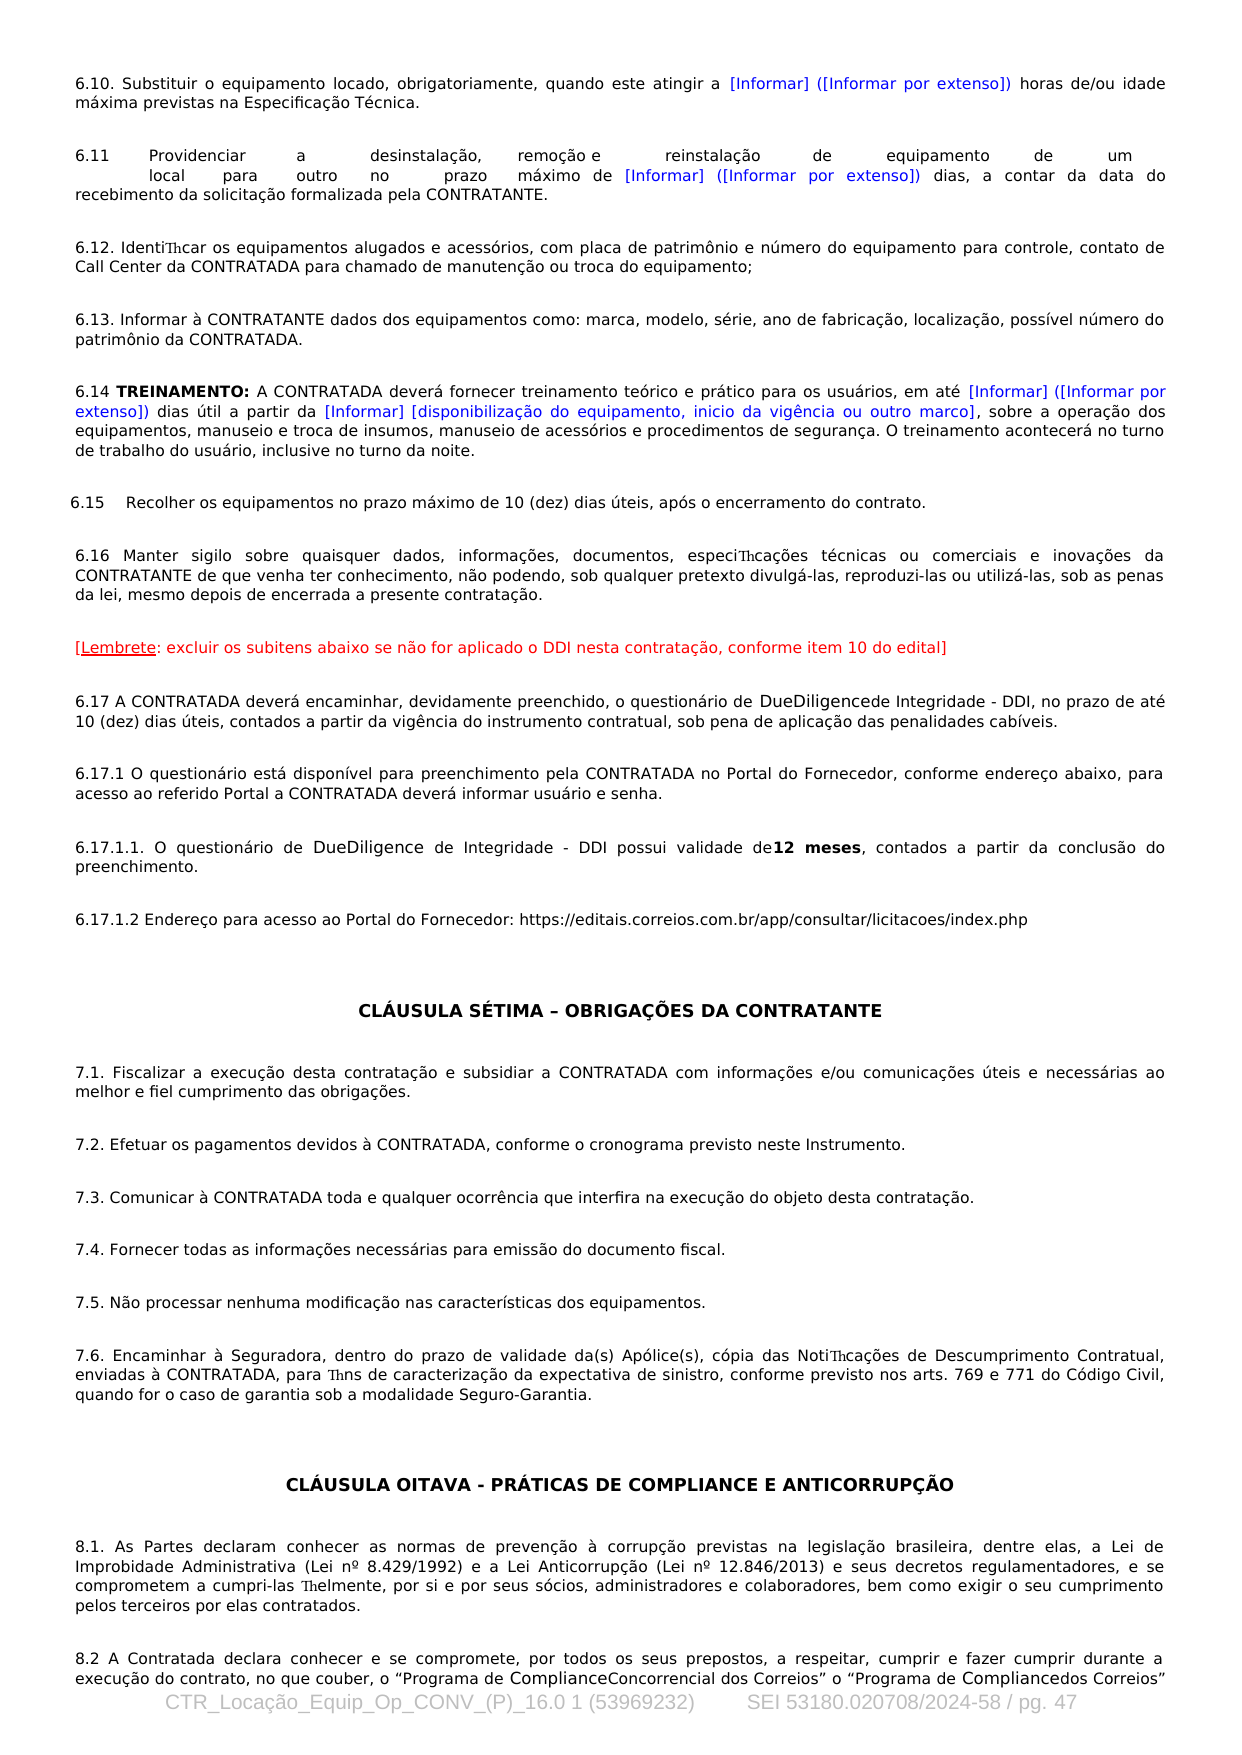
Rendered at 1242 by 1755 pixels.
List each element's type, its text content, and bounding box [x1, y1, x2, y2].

text 7.4. Fornecer todas as informações necessárias para emissão do documento fiscal. [75, 1241, 1166, 1259]
text 7.1. Fiscalizar a execução desta contratação e subsidiar a CONTRATADA com informações e/ou comunicações úteis e necessárias ao melhor e fiel cumprimento das obrigações. [75, 1064, 1166, 1101]
subtitle CLÁUSULA SÉTIMA – OBRIGAÇÕES DA CONTRATANTE [70, 1001, 1170, 1021]
text 6.10. Substituir o equipamento locado, obrigatoriamente, quando este atingir a [Informar] ([Informar por extenso]) horas de/ou idade máxima previstas na Especificação Técnica. [75, 75, 1166, 113]
text 8.1. As Partes declaram conhecer as normas de prevenção à corrupção previstas na legislação brasileira, dentre elas, a Lei de Improbidade Administrativa (Lei nº 8.429/1992) e a Lei Anticorrupção (Lei nº 12.846/2013) e seus decretos regulamentadores, e se comprometem a cumpri-las elmente, por si e por seus sócios, administradores e colaboradores, bem como exigir o seu cumprimento pelos terceiros por elas contratados. [75, 1538, 1166, 1615]
text [Lembrete: excluir os subitens abaixo se não for aplicado o DDI nesta contratação, conforme item 10 do edital] [75, 639, 1190, 657]
text 6.13. Informar à CONTRATANTE dados dos equipamentos como: marca, modelo, série, ano de fabricação, localização, possível número do patrimônio da CONTRATADA. [75, 311, 1166, 349]
text 6.17.1.2 Endereço para acesso ao Portal do Fornecedor: https://editais.correios.com.br/app/consultar/licitacoes/index.php [75, 911, 1166, 929]
text 6.14 TREINAMENTO: A CONTRATADA deverá fornecer treinamento teórico e prático para os usuários, em até [Informar] ([Informar por extenso]) dias útil a partir da [Informar] [disponibilização do equipamento, inicio da vigência ou outro marco], sobre a operação dos equipamentos, manuseio e troca de insumos, manuseio de acessórios e procedimentos de segurança. O treinamento acontecerá no turno de trabalho do usuário, inclusive no turno da noite. [75, 383, 1166, 460]
subtitle CLÁUSULA OITAVA - PRÁTICAS DE COMPLIANCE E ANTICORRUPÇÃO [70, 1475, 1170, 1496]
text 6.17.1.1. O questionário de DueDiligence de Integridade - DDI possui validade de12 meses, contados a partir da conclusão do preenchimento. [75, 837, 1166, 876]
text 6.12. Identicar os equipamentos alugados e acessórios, com placa de patrimônio e número do equipamento para controle, contato de Call Center da CONTRATADA para chamado de manutenção ou troca do equipamento; [75, 239, 1166, 277]
text 6.15 Recolher os equipamentos no prazo máximo de 10 (dez) dias úteis, após o encerramento do contrato. [70, 494, 1190, 513]
text 6.16 Manter sigilo sobre quaisquer dados, informações, documentos, especicações técnicas ou comerciais e inovações da CONTRATANTE de que venha ter conhecimento, não podendo, sob qualquer pretexto divulgá-las, reproduzi-las ou utilizá-las, sob as penas da lei, mesmo depois de encerrada a presente contratação. [75, 547, 1166, 604]
text 7.5. Não processar nenhuma modificação nas características dos equipamentos. [75, 1294, 1166, 1312]
text 6.11 Providenciar a desinstalação, remoção e reinstalação de equipamento de um local para outro no prazo máximo de [Informar] ([Informar por extenso]) dias, a contar da data do recebimento da solicitação formalizada pela CONTRATANTE. [75, 147, 1166, 204]
text 8.2 A Contratada declara conhecer e se compromete, por todos os seus prepostos, a respeitar, cumprir e fazer cumprir durante a execução do contrato, no que couber, o “Programa de ComplianceConcorrencial dos Correios” o “Programa de Compliancedos Correios” [75, 1649, 1166, 1688]
text 7.2. Efetuar os pagamentos devidos à CONTRATADA, conforme o cronograma previsto neste Instrumento. [75, 1136, 1166, 1154]
text 6.17 A CONTRATADA deverá encaminhar, devidamente preenchido, o questionário de DueDiligencede Integridade - DDI, no prazo de até 10 (dez) dias úteis, contados a partir da vigência do instrumento contratual, sob pena de aplicação das penalidades cabíveis. [75, 692, 1166, 731]
text 7.3. Comunicar à CONTRATADA toda e qualquer ocorrência que interfira na execução do objeto desta contratação. [75, 1188, 1166, 1207]
text 6.17.1 O questionário está disponível para preenchimento pela CONTRATADA no Portal do Fornecedor, conforme endereço abaixo, para acesso ao referido Portal a CONTRATADA deverá informar usuário e senha. [75, 765, 1166, 803]
text 7.6. Encaminhar à Seguradora, dentro do prazo de validade da(s) Apólice(s), cópia das Noticações de Descumprimento Contratual, enviadas à CONTRATADA, para ns de caracterização da expectativa de sinistro, conforme previsto nos arts. 769 e 771 do Código Civil, quando for o caso de garantia sob a modalidade Seguro-Garantia. [75, 1347, 1166, 1404]
